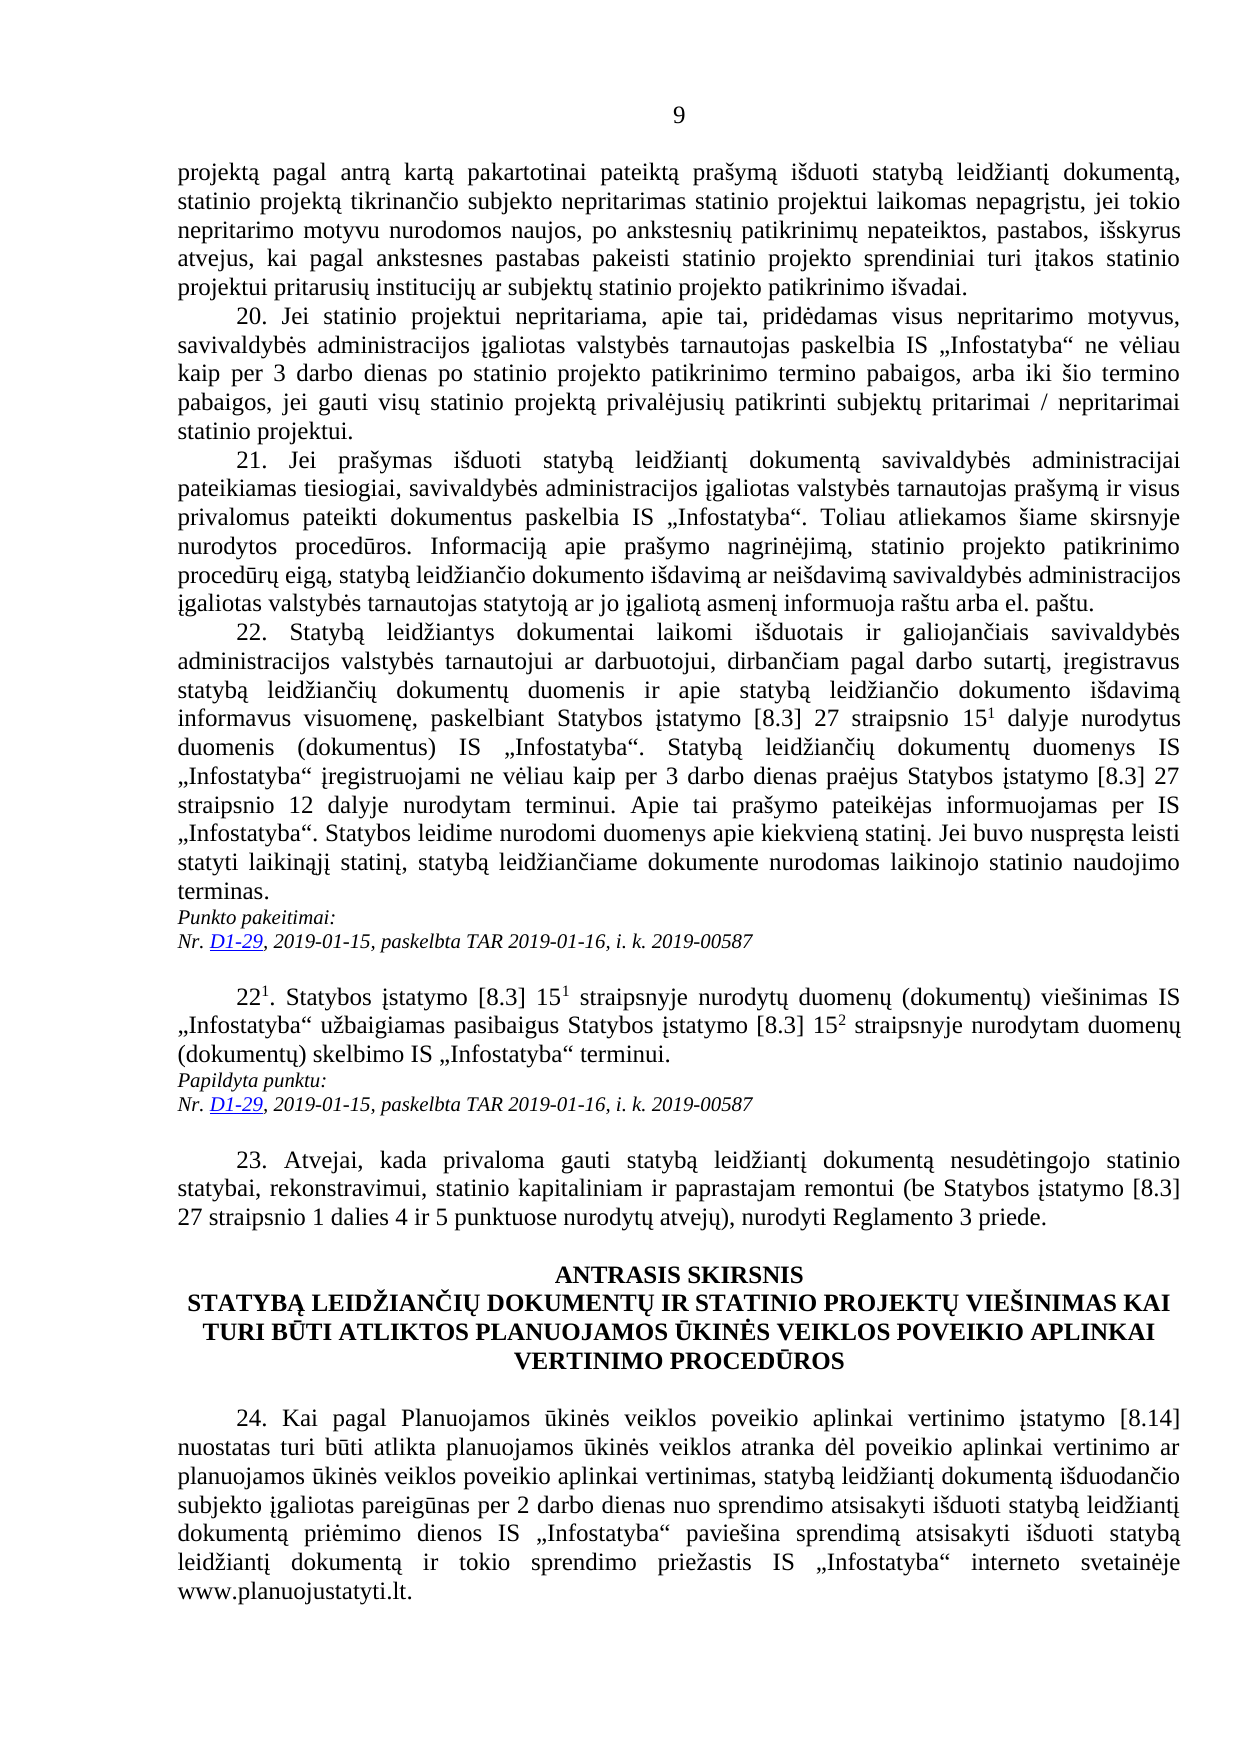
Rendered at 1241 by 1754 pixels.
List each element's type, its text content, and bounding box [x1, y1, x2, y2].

text 221. Statybos įstatymo [8.3] 151 straipsnyje nurodytų duomenų (dokumentų) viešinimas IS „Infostatyba“ užbaigiamas pasibaigus Statybos įstatymo [8.3] 152 straipsnyje nurodytam duomenų (dokumentų) skelbimo IS „Infostatyba“ terminui. [177, 982, 1181, 1068]
text STATYBĄ LEIDŽIANČIŲ DOKUMENTŲ IR STATINIO PROJEKTŲ VIEŠINIMAS KAI TURI BŪTI ATLIKTOS PLANUOJAMOS ŪKINĖS VEIKLOS POVEIKIO APLINKAI VERTINIMO PROCEDŪROS [177, 1288, 1181, 1375]
text 24. Kai pagal Planuojamos ūkinės veiklos poveikio aplinkai vertinimo įstatymo [8.14] nuostatas turi būti atlikta planuojamos ūkinės veiklos atranka dėl poveikio aplinkai vertinimo ar planuojamos ūkinės veiklos poveikio aplinkai vertinimas, statybą leidžiantį dokumentą išduodančio subjekto įgaliotas pareigūnas per 2 darbo dienas nuo sprendimo atsisakyti išduoti statybą leidžiantį dokumentą priėmimo dienos IS „Infostatyba“ paviešina sprendimą atsisakyti išduoti statybą leidžiantį dokumentą ir tokio sprendimo priežastis IS „Infostatyba“ interneto svetainėje www.planuojustatyti.lt. [177, 1403, 1181, 1605]
text Nr. D1-29, 2019-01-15, paskelbta TAR 2019-01-16, i. k. 2019-00587 [177, 929, 1181, 953]
text Nr. D1-29, 2019-01-15, paskelbta TAR 2019-01-16, i. k. 2019-00587 [177, 1092, 1181, 1116]
text ANTRASIS SKIRSNIS [177, 1260, 1181, 1288]
text 21. Jei prašymas išduoti statybą leidžiantį dokumentą savivaldybės administracijai pateikiamas tiesiogiai, savivaldybės administracijos įgaliotas valstybės tarnautojas prašymą ir visus privalomus pateikti dokumentus paskelbia IS „Infostatyba“. Toliau atliekamos šiame skirsnyje nurodytos procedūros. Informaciją apie prašymo nagrinėjimą, statinio projekto patikrinimo procedūrų eigą, statybą leidžiančio dokumento išdavimą ar neišdavimą savivaldybės administracijos įgaliotas valstybės tarnautojas statytoją ar jo įgaliotą asmenį informuoja raštu arba el. paštu. [177, 445, 1181, 617]
text 20. Jei statinio projektui nepritariama, apie tai, pridėdamas visus nepritarimo motyvus, savivaldybės administracijos įgaliotas valstybės tarnautojas paskelbia IS „Infostatyba“ ne vėliau kaip per 3 darbo dienas po statinio projekto patikrinimo termino pabaigos, arba iki šio termino pabaigos, jei gauti visų statinio projektą privalėjusių patikrinti subjektų pritarimai / nepritarimai statinio projektui. [177, 301, 1181, 445]
text Punkto pakeitimai: [177, 905, 1181, 929]
text projektą pagal antrą kartą pakartotinai pateiktą prašymą išduoti statybą leidžiantį dokumentą, statinio projektą tikrinančio subjekto nepritarimas statinio projektui laikomas nepagrįstu, jei tokio nepritarimo motyvu nurodomos naujos, po ankstesnių patikrinimų nepateiktos, pastabos, išskyrus atvejus, kai pagal ankstesnes pastabas pakeisti statinio projekto sprendiniai turi įtakos statinio projektui pritarusių institucijų ar subjektų statinio projekto patikrinimo išvadai. [177, 157, 1181, 301]
text 23. Atvejai, kada privaloma gauti statybą leidžiantį dokumentą nesudėtingojo statinio statybai, rekonstravimui, statinio kapitaliniam ir paprastajam remontui (be Statybos įstatymo [8.3] 27 straipsnio 1 dalies 4 ir 5 punktuose nurodytų atvejų), nurodyti Reglamento 3 priede. [177, 1145, 1181, 1231]
text Papildyta punktu: [177, 1068, 1181, 1092]
text 22. Statybą leidžiantys dokumentai laikomi išduotais ir galiojančiais savivaldybės administracijos valstybės tarnautojui ar darbuotojui, dirbančiam pagal darbo sutartį, įregistravus statybą leidžiančių dokumentų duomenis ir apie statybą leidžiančio dokumento išdavimą informavus visuomenę, paskelbiant Statybos įstatymo [8.3] 27 straipsnio 151 dalyje nurodytus duomenis (dokumentus) IS „Infostatyba“. Statybą leidžiančių dokumentų duomenys IS „Infostatyba“ įregistruojami ne vėliau kaip per 3 darbo dienas praėjus Statybos įstatymo [8.3] 27 straipsnio 12 dalyje nurodytam terminui. Apie tai prašymo pateikėjas informuojamas per IS „Infostatyba“. Statybos leidime nurodomi duomenys apie kiekvieną statinį. Jei buvo nuspręsta leisti statyti laikinąjį statinį, statybą leidžiančiame dokumente nurodomas laikinojo statinio naudojimo terminas. [177, 617, 1181, 905]
